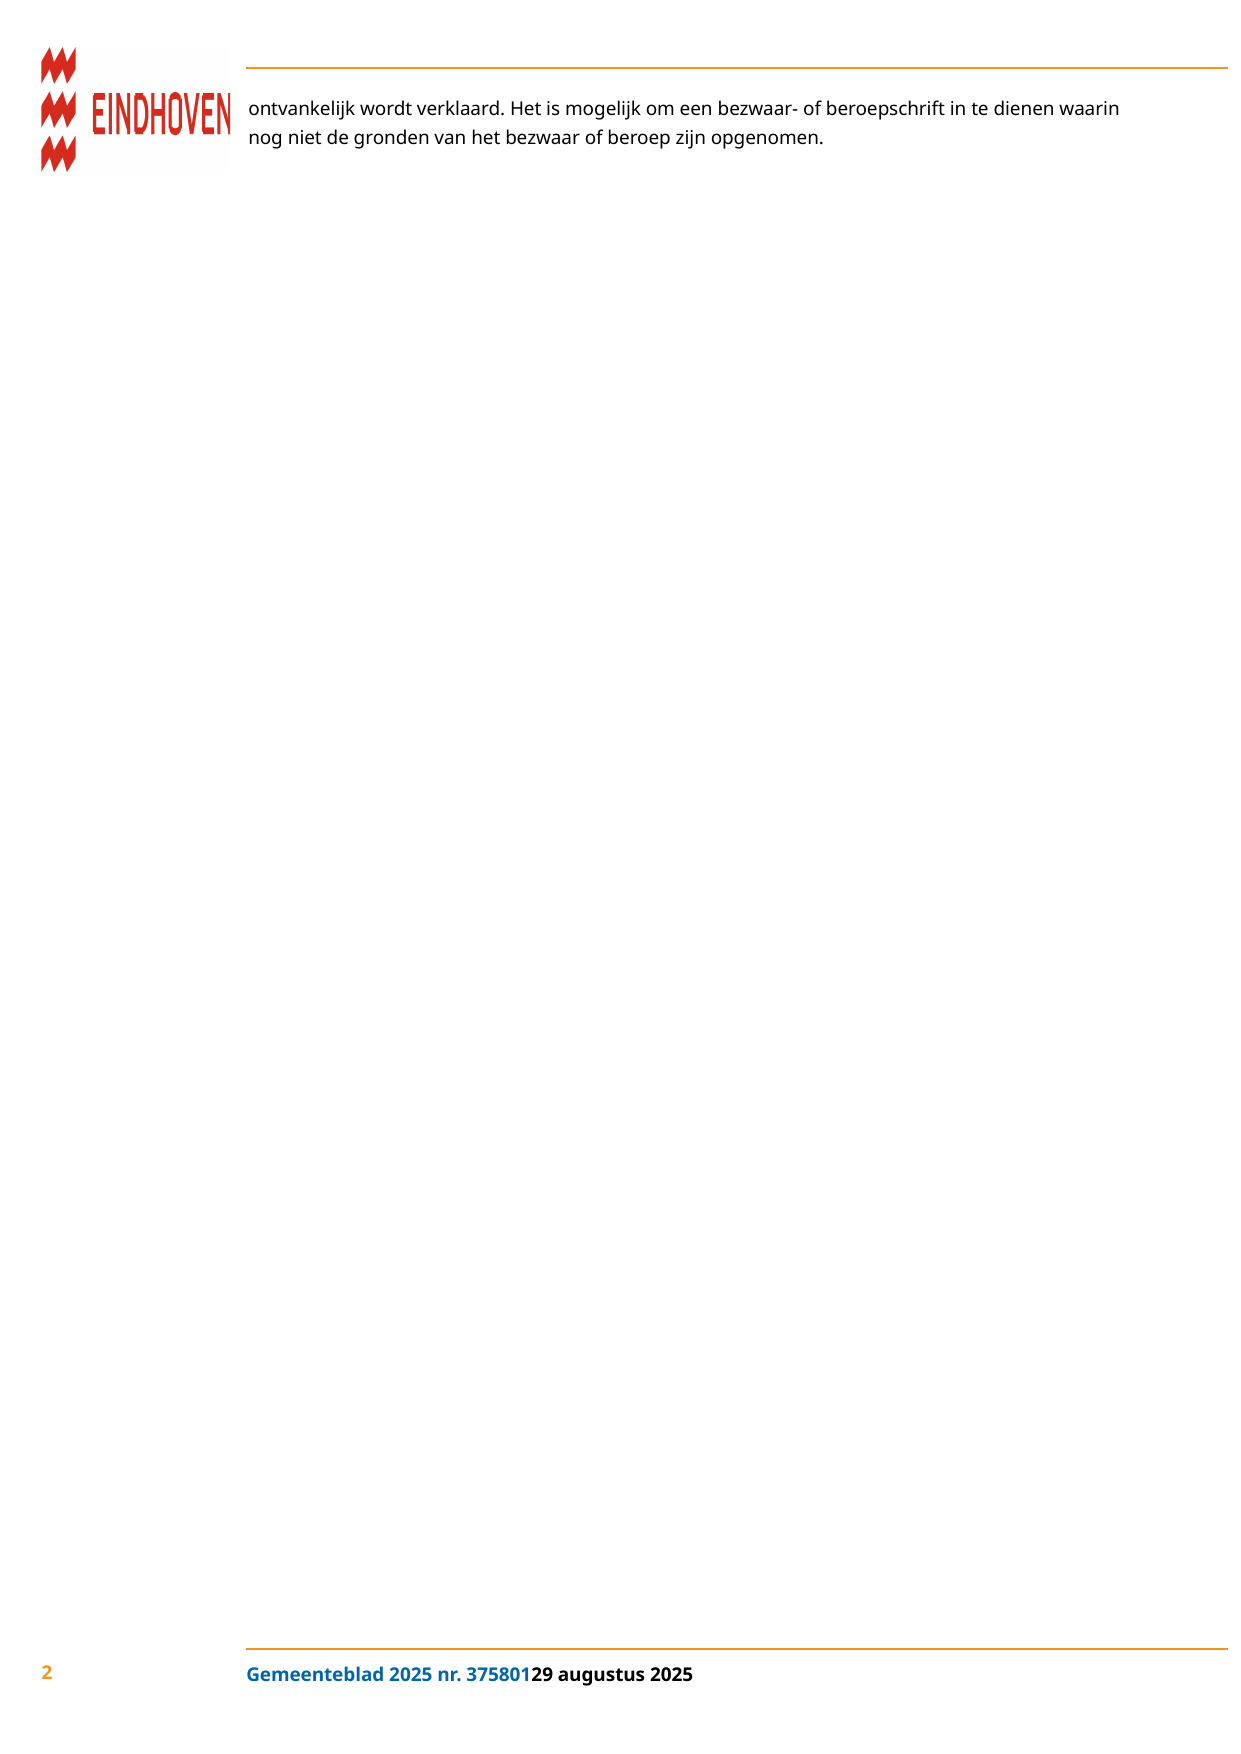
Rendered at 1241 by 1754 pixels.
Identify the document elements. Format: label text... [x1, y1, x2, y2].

picture [41, 47, 231, 172]
text ontvankelijk wordt verklaard. Het is mogelijk om een bezwaar- of beroepschrift in te dienen waarin nog niet de gronden van het bezwaar of beroep zijn opgenomen. [248, 95, 1152, 150]
